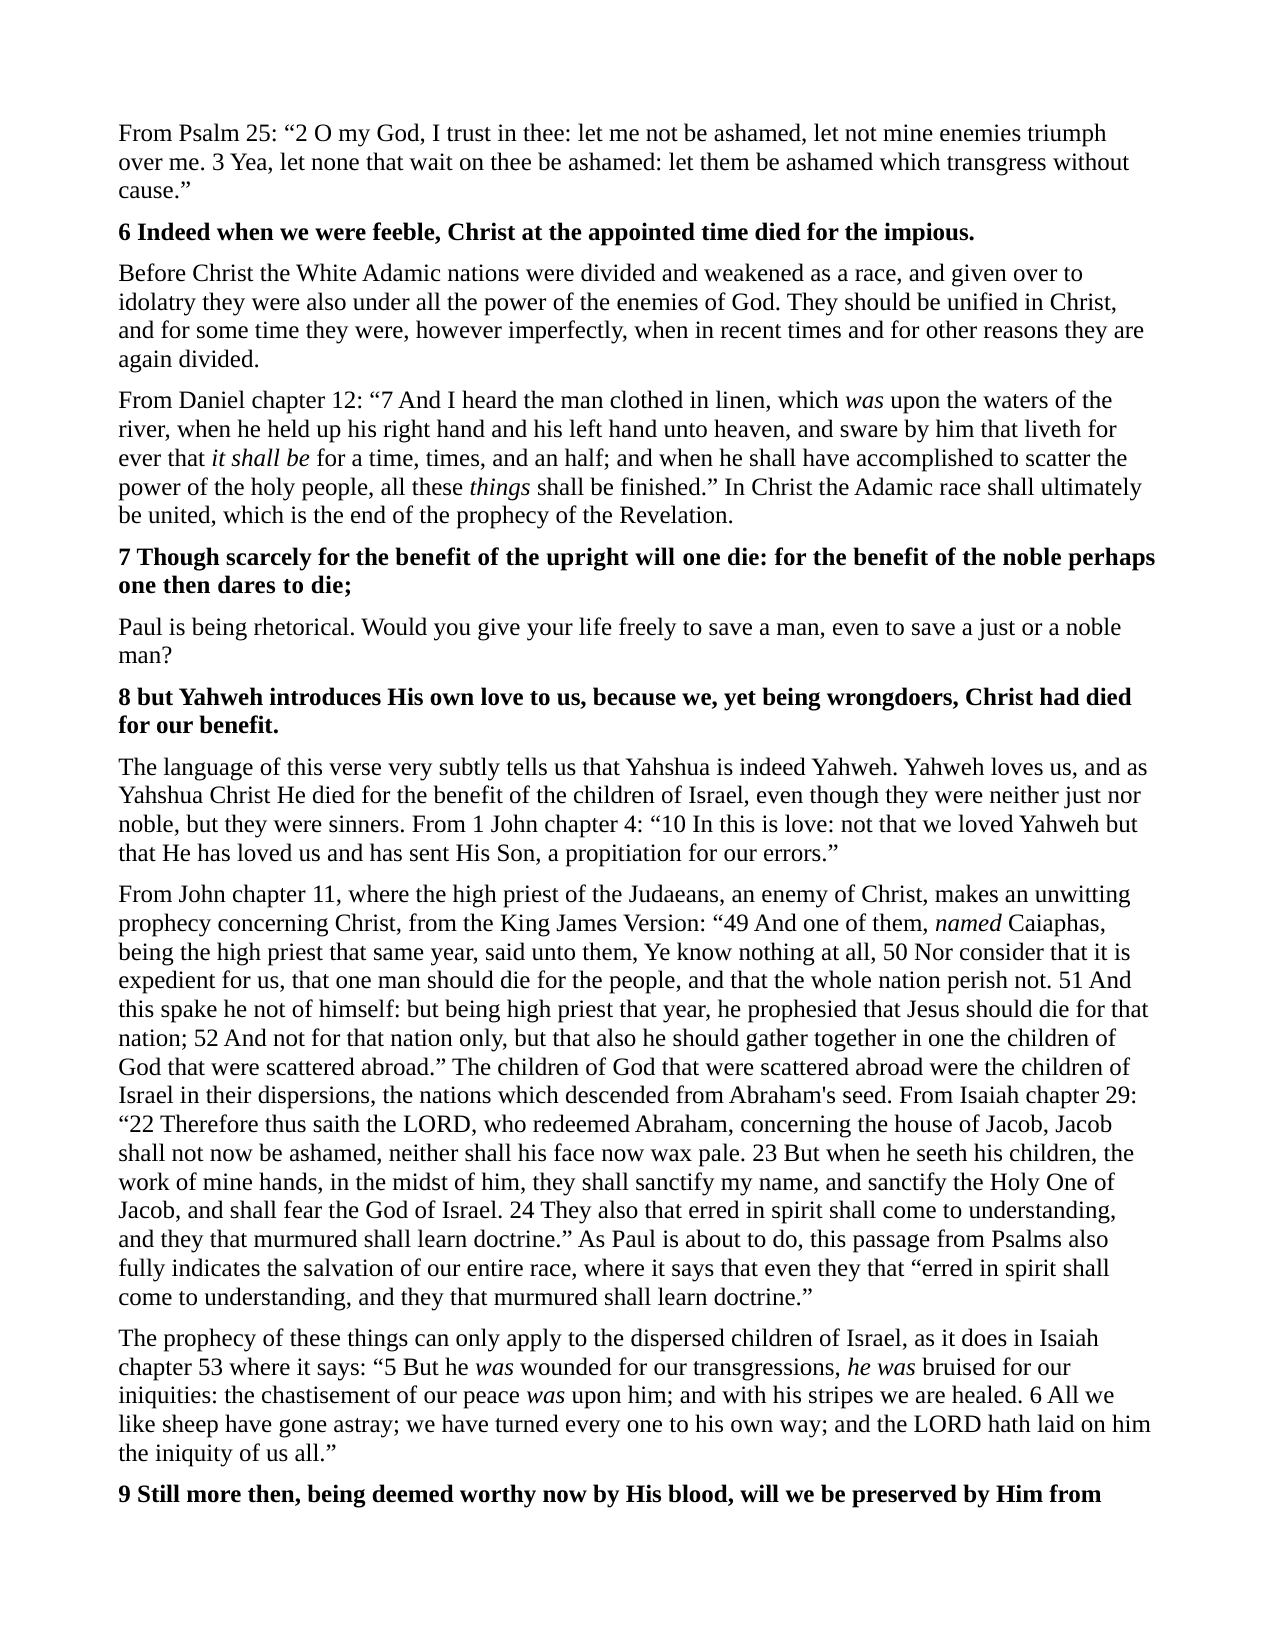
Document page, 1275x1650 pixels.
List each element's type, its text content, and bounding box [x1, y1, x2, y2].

text From John chapter 11, where the high priest of the Judaeans, an enemy of Christ, makes an unwitting prophecy concerning Christ, from the King James Version: “49 And one of them, named Caiaphas, being the high priest that same year, said unto them, Ye know nothing at all, 50 Nor consider that it is expedient for us, that one man should die for the people, and that the whole nation perish not. 51 And this spake he not of himself: but being high priest that year, he prophesied that Jesus should die for that nation; 52 And not for that nation only, but that also he should gather together in one the children of God that were scattered abroad.” The children of God that were scattered abroad were the children of Israel in their dispersions, the nations which descended from Abraham's seed. From Isaiah chapter 29: “22 Therefore thus saith the LORD, who redeemed Abraham, concerning the house of Jacob, Jacob shall not now be ashamed, neither shall his face now wax pale. 23 But when he seeth his children, the work of mine hands, in the midst of him, they shall sanctify my name, and sanctify the Holy One of Jacob, and shall fear the God of Israel. 24 They also that erred in spirit shall come to understanding, and they that murmured shall learn doctrine.” As Paul is about to do, this passage from Psalms also fully indicates the salvation of our entire race, where it says that even they that “erred in spirit shall come to understanding, and they that murmured shall learn doctrine.” [118, 879, 1157, 1311]
text The prophecy of these things can only apply to the dispersed children of Israel, as it does in Isaiah chapter 53 where it says: “5 But he was wounded for our transgressions, he was bruised for our iniquities: the chastisement of our peace was upon him; and with his stripes we are healed. 6 All we like sheep have gone astray; we have turned every one to his own way; and the LORD hath laid on him the iniquity of us all.” [118, 1323, 1157, 1467]
text From Daniel chapter 12: “7 And I heard the man clothed in linen, which was upon the waters of the river, when he held up his right hand and his left hand unto heaven, and sware by him that liveth for ever that it shall be for a time, times, and an half; and when he shall have accomplished to scatter the power of the holy people, all these things shall be finished.” In Christ the Adamic race shall ultimately be united, which is the end of the prophecy of the Revelation. [118, 386, 1157, 529]
text 8 but Yahweh introduces His own love to us, because we, yet being wrongdoers, Christ had died for our benefit. [118, 682, 1157, 739]
text Before Christ the White Adamic nations were divided and weakened as a race, and given over to idolatry they were also under all the power of the enemies of God. They should be unified in Christ, and for some time they were, however imperfectly, when in recent times and for other reasons they are again divided. [118, 258, 1157, 373]
text 7 Though scarcely for the benefit of the upright will one die: for the benefit of the noble perhaps one then dares to die; [118, 542, 1157, 599]
text 9 Still more then, being deemed worthy now by His blood, will we be preserved by Him from [118, 1479, 1157, 1508]
text The language of this verse very subtly tells us that Yahshua is indeed Yahweh. Yahweh loves us, and as Yahshua Christ He died for the benefit of the children of Israel, even though they were neither just nor noble, but they were sinners. From 1 John chapter 4: “10 In this is love: not that we loved Yahweh but that He has loved us and has sent His Son, a propitiation for our errors.” [118, 752, 1157, 867]
text Paul is being rhetorical. Would you give your life freely to save a man, even to save a just or a noble man? [118, 612, 1157, 669]
text 6 Indeed when we were feeble, Christ at the appointed time died for the impious. [118, 217, 1157, 246]
text From Psalm 25: “2 O my God, I trust in thee: let me not be ashamed, let not mine enemies triumph over me. 3 Yea, let none that wait on thee be ashamed: let them be ashamed which transgress without cause.” [118, 118, 1157, 204]
